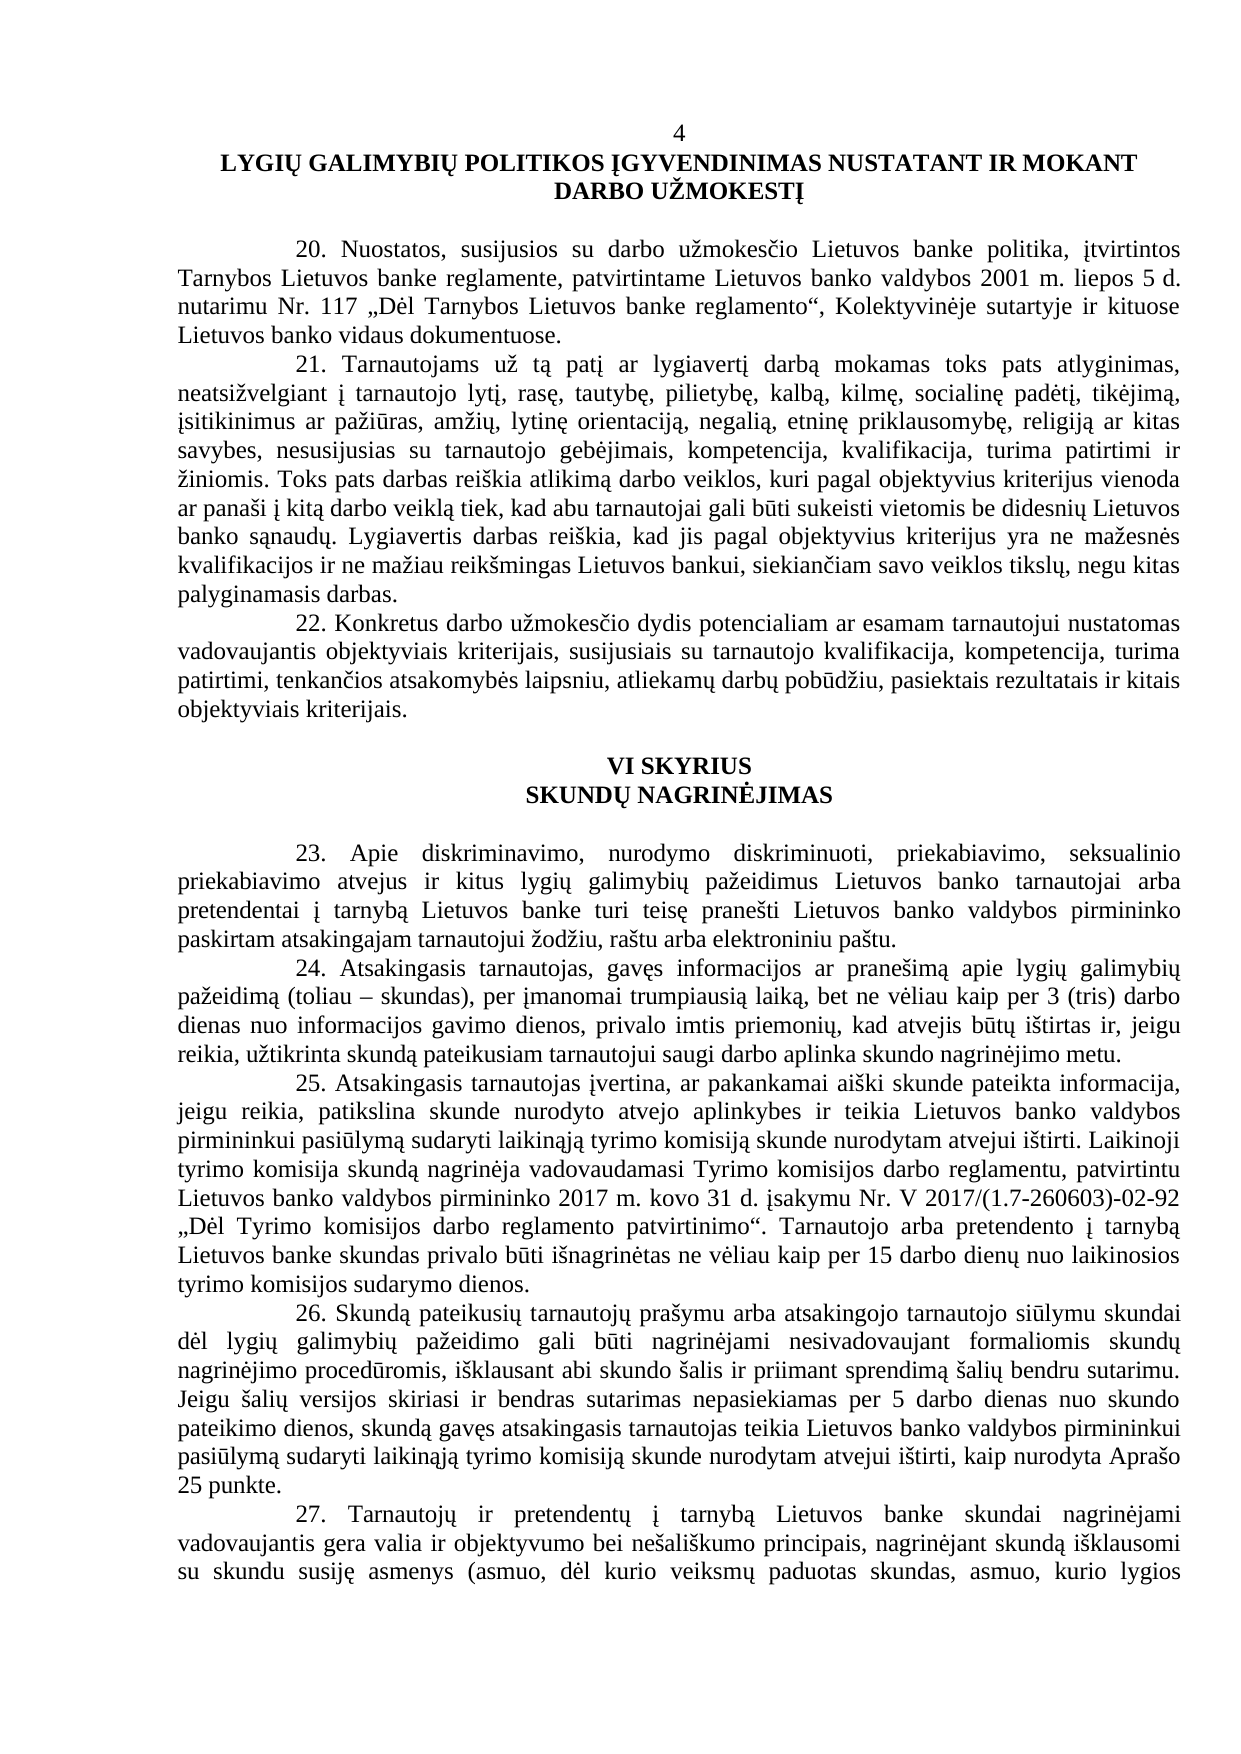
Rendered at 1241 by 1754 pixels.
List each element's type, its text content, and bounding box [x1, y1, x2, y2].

text VI SKYRIUS [177, 751, 1181, 780]
text 22. Konkretus darbo užmokesčio dydis potencialiam ar esamam tarnautojui nustatomas vadovaujantis objektyviais kriterijais, susijusiais su tarnautojo kvalifikacija, kompetencija, turima patirtimi, tenkančios atsakomybės laipsniu, atliekamų darbų pobūdžiu, pasiektais rezultatais ir kitais objektyviais kriterijais. [177, 608, 1181, 723]
text 24. Atsakingasis tarnautojas, gavęs informacijos ar pranešimą apie lygių galimybių pažeidimą (toliau – skundas), per įmanomai trumpiausią laiką, bet ne vėliau kaip per 3 (tris) darbo dienas nuo informacijos gavimo dienos, privalo imtis priemonių, kad atvejis būtų ištirtas ir, jeigu reikia, užtikrinta skundą pateikusiam tarnautojui saugi darbo aplinka skundo nagrinėjimo metu. [177, 953, 1181, 1068]
text 27. Tarnautojų ir pretendentų į tarnybą Lietuvos banke skundai nagrinėjami vadovaujantis gera valia ir objektyvumo bei nešališkumo principais, nagrinėjant skundą išklausomi su skundu susiję asmenys (asmuo, dėl kurio veiksmų paduotas skundas, asmuo, kurio lygios [177, 1499, 1181, 1585]
text 23. Apie diskriminavimo, nurodymo diskriminuoti, priekabiavimo, seksualinio priekabiavimo atvejus ir kitus lygių galimybių pažeidimus Lietuvos banko tarnautojai arba pretendentai į tarnybą Lietuvos banke turi teisę pranešti Lietuvos banko valdybos pirmininko paskirtam atsakingajam tarnautojui žodžiu, raštu arba elektroniniu paštu. [177, 838, 1181, 953]
text SKUNDŲ NAGRINĖJIMAS [177, 780, 1181, 809]
text LYGIŲ GALIMYBIŲ POLITIKOS ĮGYVENDINIMAS NUSTATANT IR MOKANT DARBO UŽMOKESTĮ [177, 148, 1181, 205]
text 21. Tarnautojams už tą patį ar lygiavertį darbą mokamas toks pats atlyginimas, neatsižvelgiant į tarnautojo lytį, rasę, tautybę, pilietybę, kalbą, kilmę, socialinę padėtį, tikėjimą, įsitikinimus ar pažiūras, amžių, lytinę orientaciją, negalią, etninę priklausomybę, religiją ar kitas savybes, nesusijusias su tarnautojo gebėjimais, kompetencija, kvalifikacija, turima patirtimi ir žiniomis. Toks pats darbas reiškia atlikimą darbo veiklos, kuri pagal objektyvius kriterijus vienoda ar panaši į kitą darbo veiklą tiek, kad abu tarnautojai gali būti sukeisti vietomis be didesnių Lietuvos banko sąnaudų. Lygiavertis darbas reiškia, kad jis pagal objektyvius kriterijus yra ne mažesnės kvalifikacijos ir ne mažiau reikšmingas Lietuvos bankui, siekiančiam savo veiklos tikslų, negu kitas palyginamasis darbas. [177, 349, 1181, 608]
text 20. Nuostatos, susijusios su darbo užmokesčio Lietuvos banke politika, įtvirtintos Tarnybos Lietuvos banke reglamente, patvirtintame Lietuvos banko valdybos 2001 m. liepos 5 d. nutarimu Nr. 117 „Dėl Tarnybos Lietuvos banke reglamento“, Kolektyvinėje sutartyje ir kituose Lietuvos banko vidaus dokumentuose. [177, 234, 1181, 349]
text 25. Atsakingasis tarnautojas įvertina, ar pakankamai aiški skunde pateikta informacija, jeigu reikia, patikslina skunde nurodyto atvejo aplinkybes ir teikia Lietuvos banko valdybos pirmininkui pasiūlymą sudaryti laikinąją tyrimo komisiją skunde nurodytam atvejui ištirti. Laikinoji tyrimo komisija skundą nagrinėja vadovaudamasi Tyrimo komisijos darbo reglamentu, patvirtintu Lietuvos banko valdybos pirmininko 2017 m. kovo 31 d. įsakymu Nr. V 2017/(1.7-260603)-02-92 „Dėl Tyrimo komisijos darbo reglamento patvirtinimo“. Tarnautojo arba pretendento į tarnybą Lietuvos banke skundas privalo būti išnagrinėtas ne vėliau kaip per 15 darbo dienų nuo laikinosios tyrimo komisijos sudarymo dienos. [177, 1068, 1181, 1298]
text 26. Skundą pateikusių tarnautojų prašymu arba atsakingojo tarnautojo siūlymu skundai dėl lygių galimybių pažeidimo gali būti nagrinėjami nesivadovaujant formaliomis skundų nagrinėjimo procedūromis, išklausant abi skundo šalis ir priimant sprendimą šalių bendru sutarimu. Jeigu šalių versijos skiriasi ir bendras sutarimas nepasiekiamas per 5 darbo dienas nuo skundo pateikimo dienos, skundą gavęs atsakingasis tarnautojas teikia Lietuvos banko valdybos pirmininkui pasiūlymą sudaryti laikinąją tyrimo komisiją skunde nurodytam atvejui ištirti, kaip nurodyta Aprašo 25 punkte. [177, 1298, 1181, 1499]
